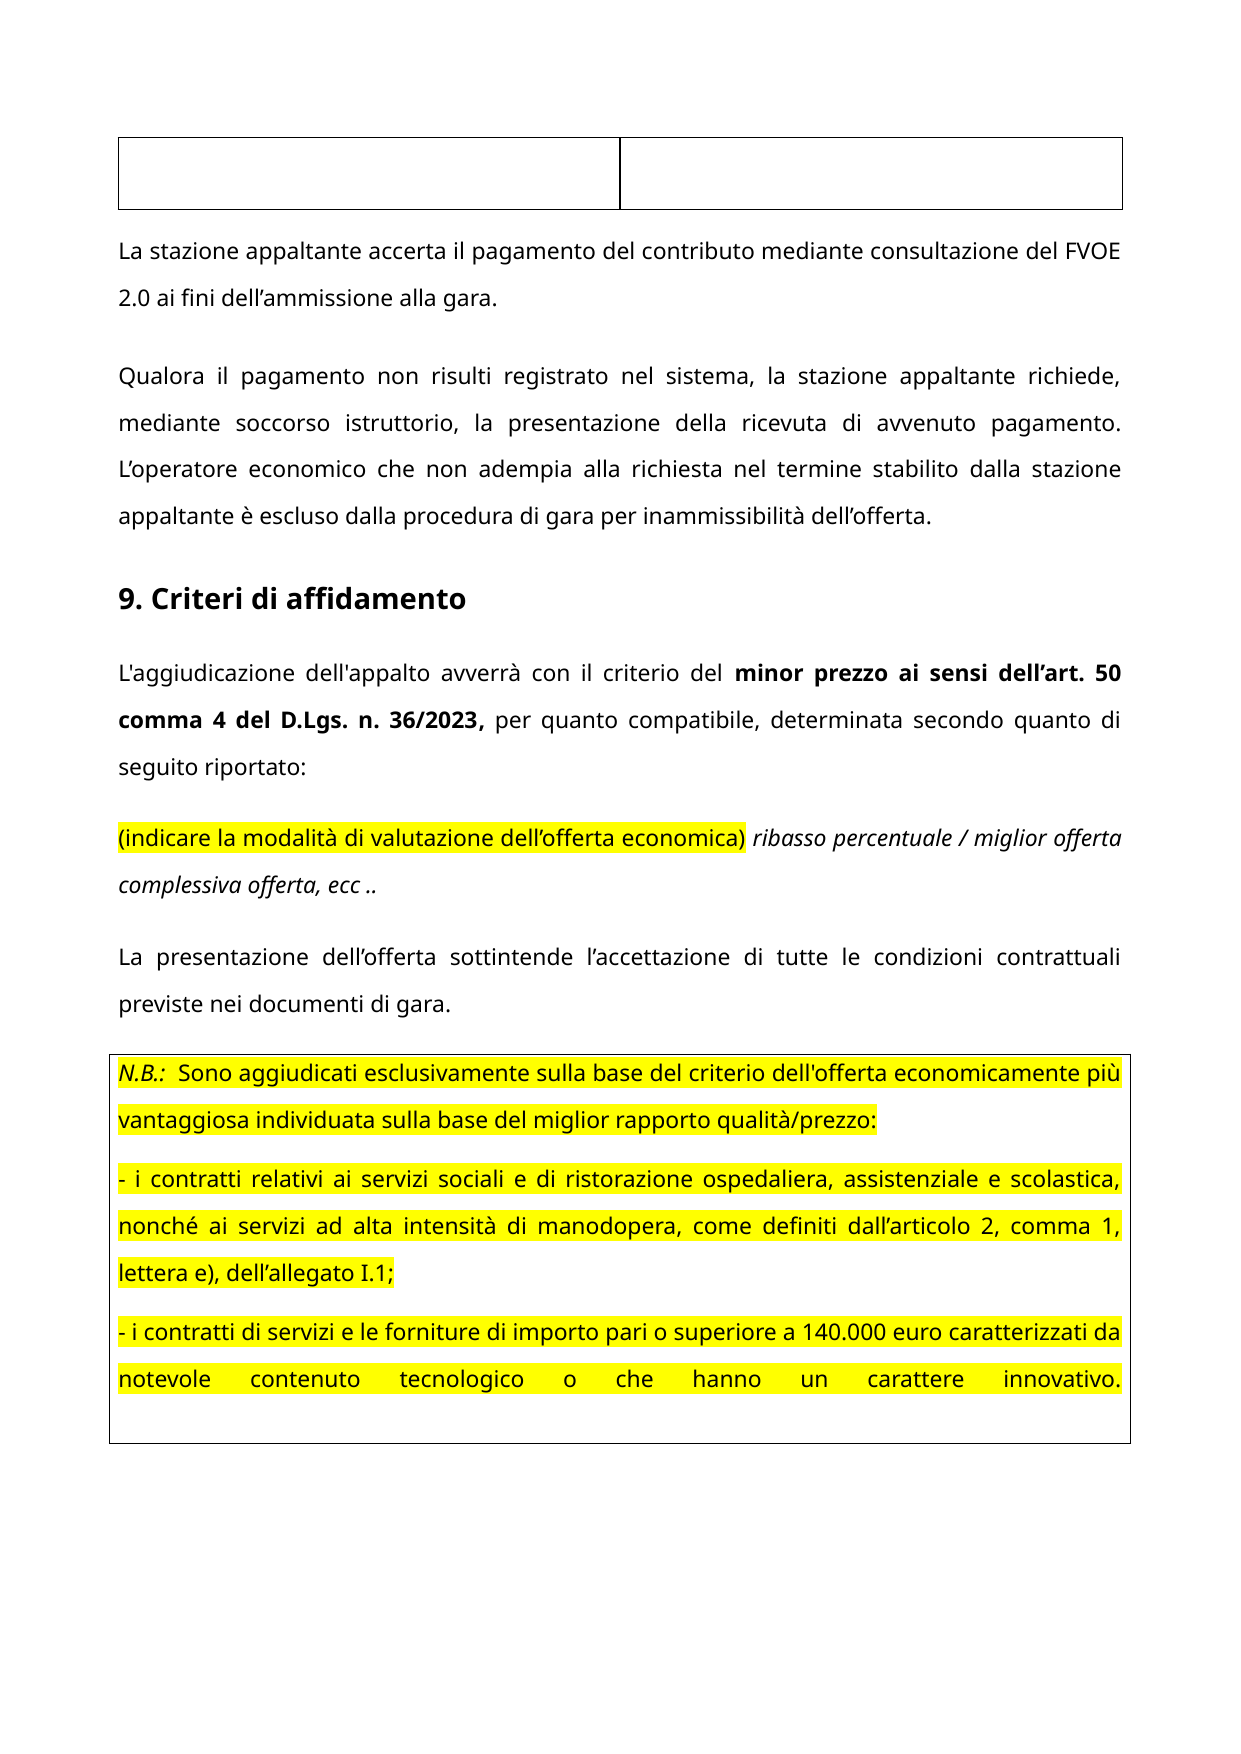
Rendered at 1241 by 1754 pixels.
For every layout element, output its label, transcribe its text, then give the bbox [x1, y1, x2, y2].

list - i contratti relativi ai servizi sociali e di ristorazione ospedaliera, assistenziale e scolastica, nonché ai servizi ad alta intensità di manodopera, come definiti dall’articolo 2, comma 1, lettera e), dell’allegato I.1; [110, 1160, 1130, 1288]
table_cell [621, 138, 1122, 209]
text (indicare la modalità di valutazione dell’offerta economica) ribasso percentuale / miglior offerta complessiva offerta, ecc .. [118, 822, 1122, 900]
list N.B.: Sono aggiudicati esclusivamente sulla base del criterio dell'offerta economicamente più vantaggiosa individuata sulla base del miglior rapporto qualità/prezzo: [110, 1055, 1130, 1135]
list Qualora il pagamento non risulti registrato nel sistema, la stazione appaltante richiede, mediante soccorso istruttorio, la presentazione della ricevuta di avvenuto pagamento. L’operatore economico che non adempia alla richiesta nel termine stabilito dalla stazione appaltante è escluso dalla procedura di gara per inammissibilità dell’offerta. [112, 360, 1122, 532]
list - i contratti di servizi e le forniture di importo pari o superiore a 140.000 euro caratterizzati da notevole contenuto tecnologico o che hanno un carattere innovativo. [110, 1313, 1130, 1443]
list La stazione appaltante accerta il pagamento del contributo mediante consultazione del FVOE 2.0 ai fini dell’ammissione alla gara. [112, 235, 1122, 313]
list 9. Criteri di affidamento [112, 578, 1122, 618]
text La presentazione dell’offerta sottintende l’accettazione di tutte le condizioni contrattuali previste nei documenti di gara. [118, 941, 1122, 1019]
text L'aggiudicazione dell'appalto avverrà con il criterio del minor prezzo ai sensi dell’art. 50 comma 4 del D.Lgs. n. 36/2023, per quanto compatibile, determinata secondo quanto di seguito riportato: [118, 657, 1122, 782]
table_cell [119, 138, 619, 209]
